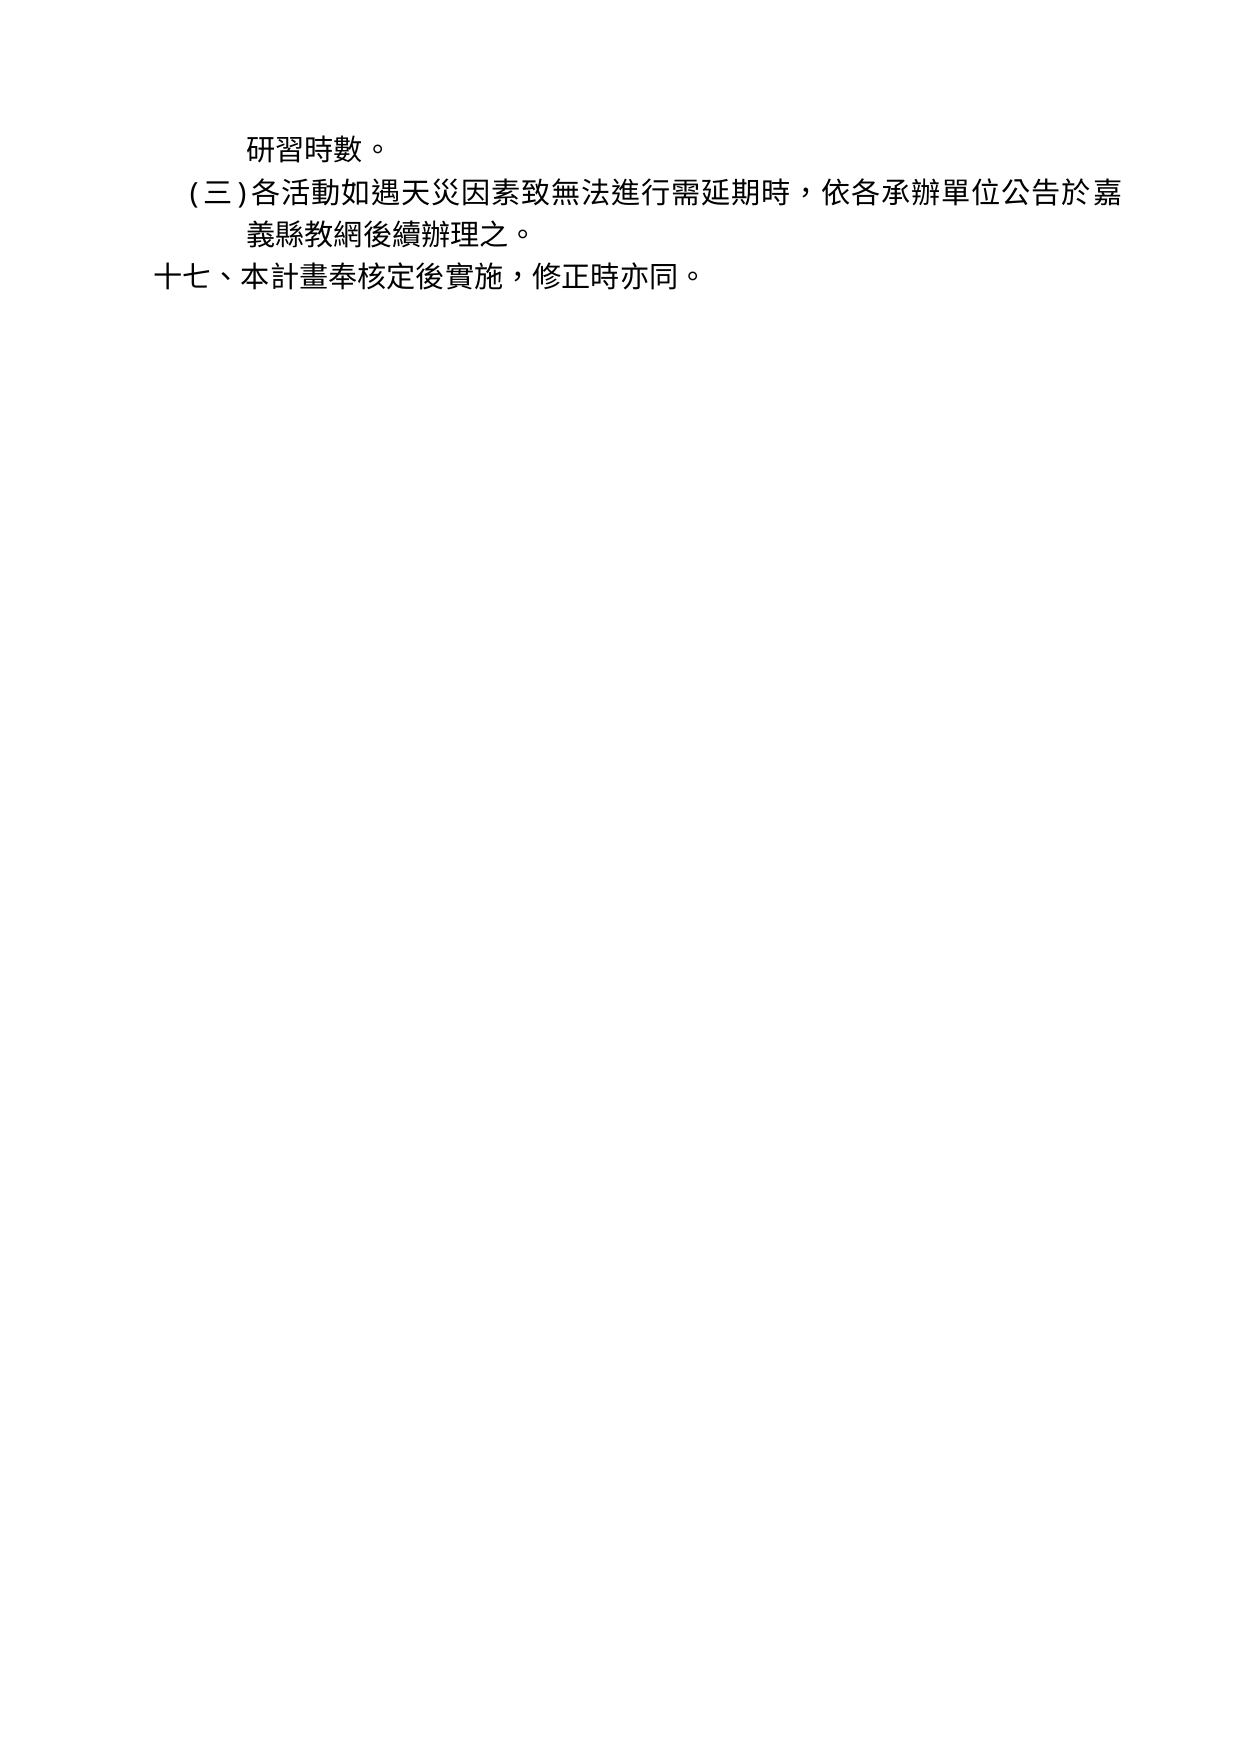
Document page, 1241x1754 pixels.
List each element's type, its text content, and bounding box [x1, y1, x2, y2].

text 研習時數。 [185, 127, 1122, 169]
text 十七、本計畫奉核定後實施，修正時亦同。 [118, 254, 1122, 296]
text (三)各活動如遇天災因素致無法進行需延期時，依各承辦單位公告於嘉義縣教網後續辦理之。 [185, 169, 1122, 254]
